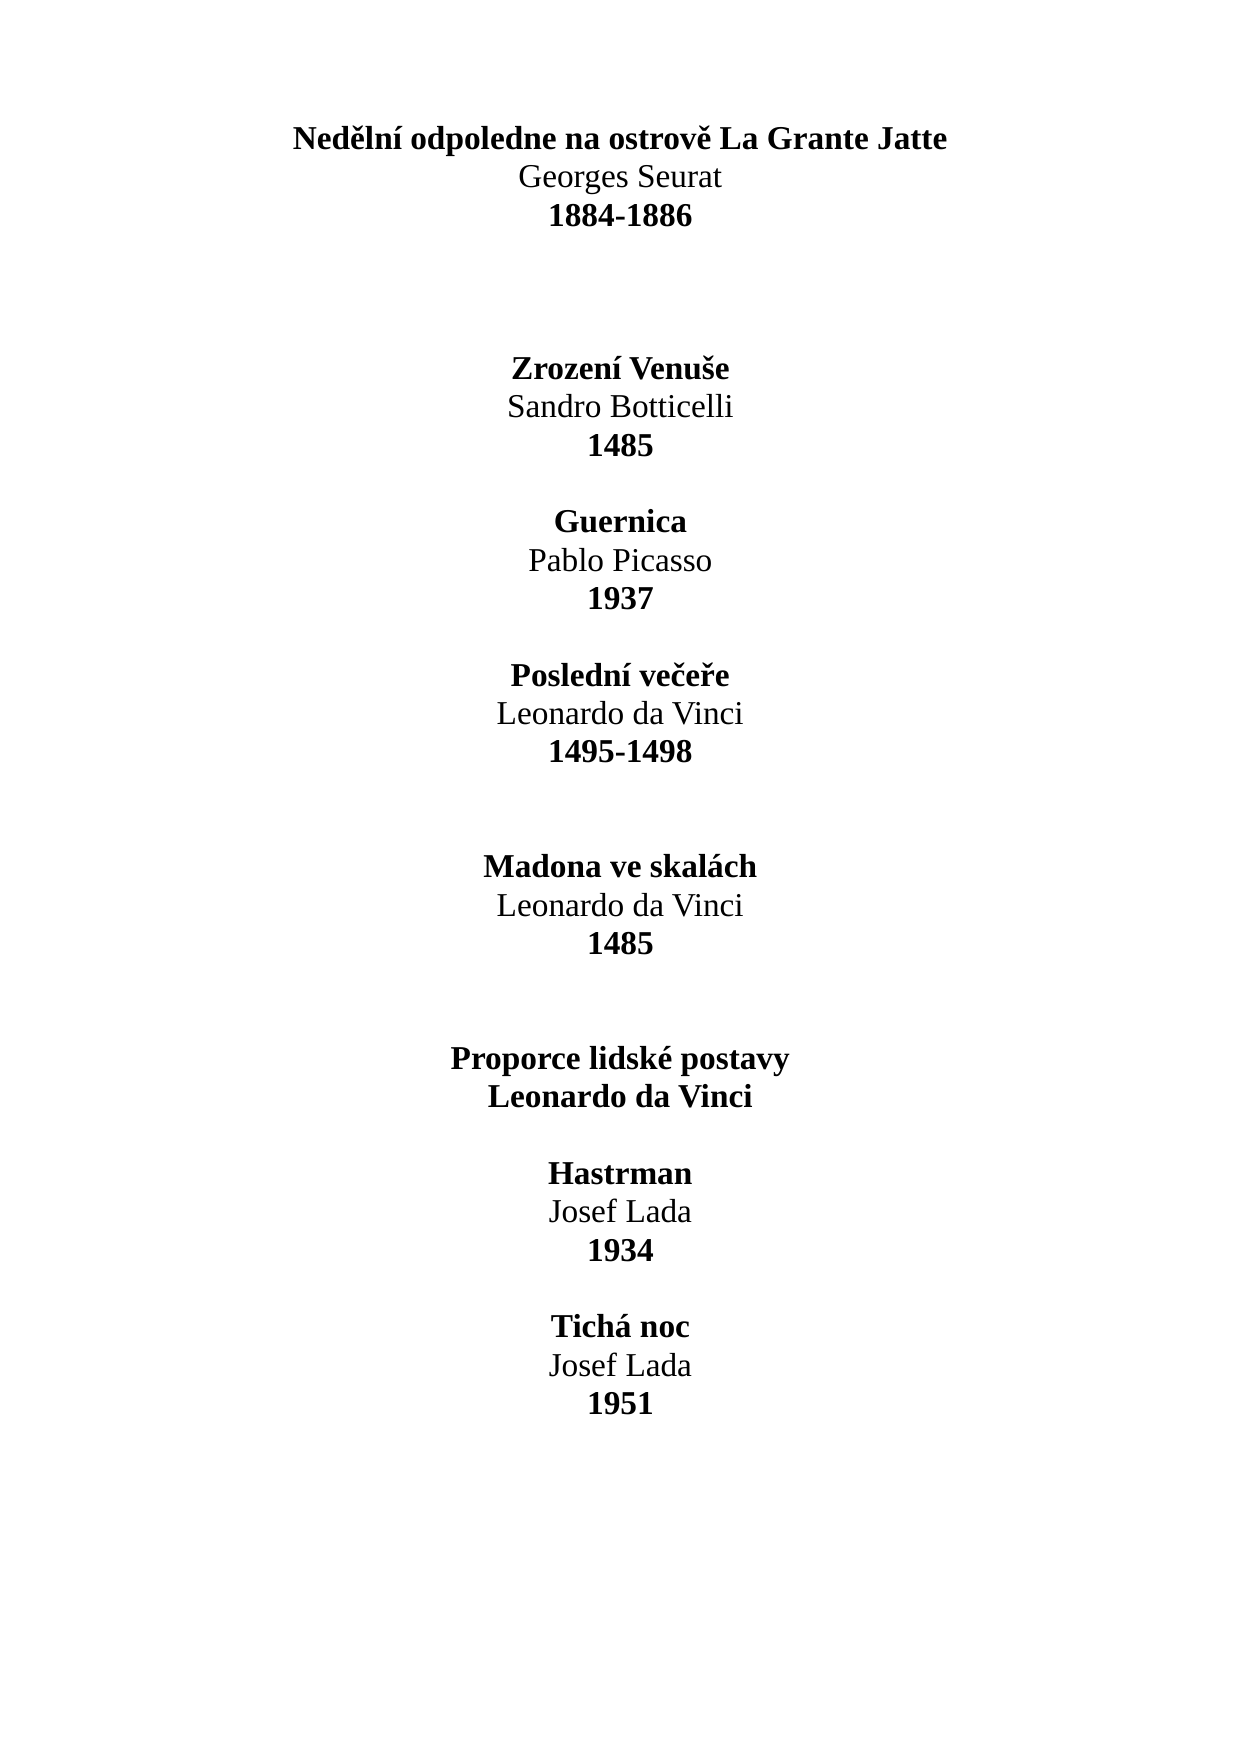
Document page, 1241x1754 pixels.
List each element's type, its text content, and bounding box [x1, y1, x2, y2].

text Hastrman [118, 1153, 1122, 1191]
text Guernica [118, 501, 1122, 540]
text Madona ve skalách [118, 846, 1122, 885]
text 1937 [118, 578, 1122, 616]
text Leonardo da Vinci [118, 1076, 1122, 1115]
text Leonardo da Vinci [118, 885, 1122, 923]
text Tichá noc [118, 1306, 1122, 1345]
text 1485 [118, 923, 1122, 961]
text Josef Lada [118, 1345, 1122, 1383]
text 1951 [118, 1383, 1122, 1421]
text 1934 [118, 1230, 1122, 1268]
text Leonardo da Vinci [118, 693, 1122, 731]
text Pablo Picasso [118, 540, 1122, 578]
text Zrození Venuše [118, 348, 1122, 386]
text Sandro Botticelli [118, 386, 1122, 425]
text Nedělní odpoledne na ostrově La Grante Jatte [118, 118, 1122, 156]
text Poslední večeře [118, 655, 1122, 693]
text Proporce lidské postavy [118, 1038, 1122, 1076]
text Josef Lada [118, 1191, 1122, 1230]
text Georges Seurat [118, 156, 1122, 195]
text 1884-1886 [118, 195, 1122, 233]
text 1495-1498 [118, 731, 1122, 770]
text 1485 [118, 425, 1122, 463]
